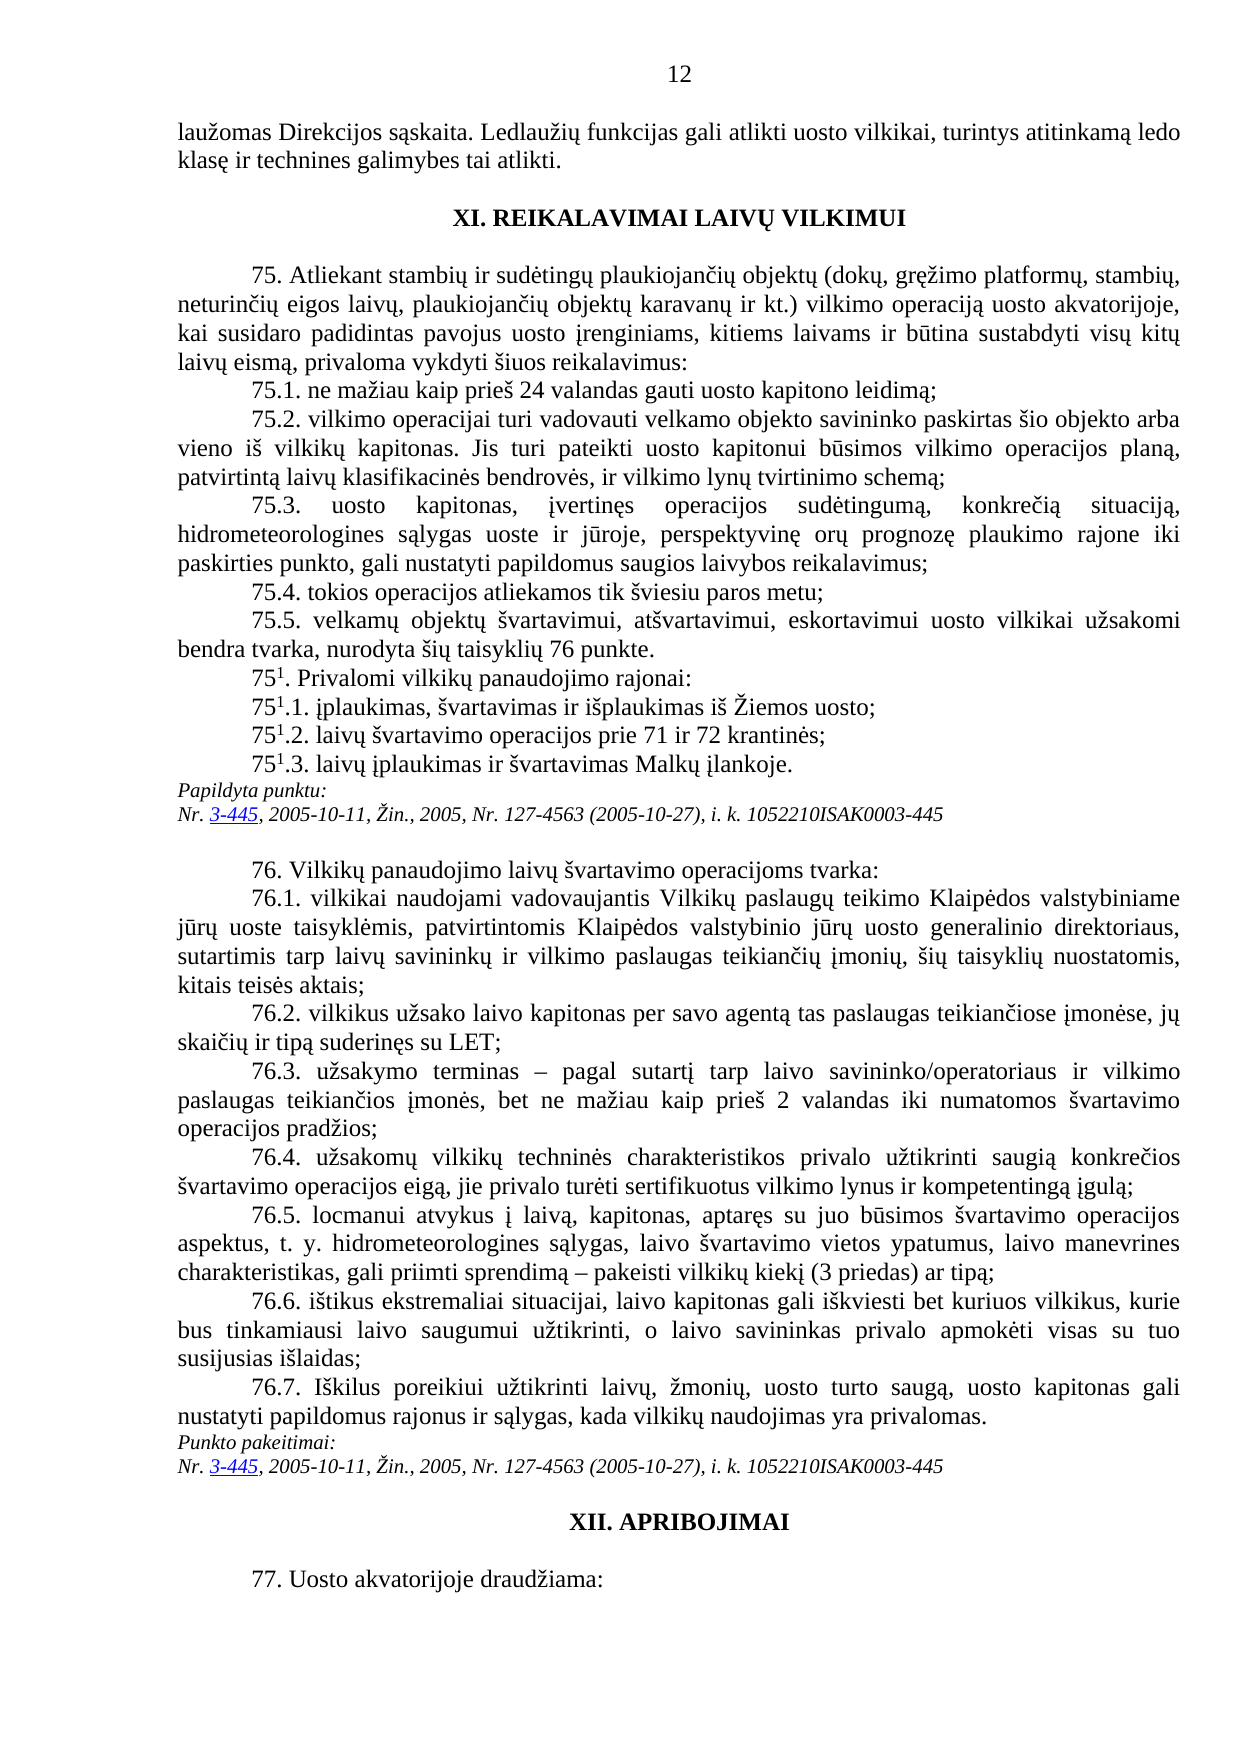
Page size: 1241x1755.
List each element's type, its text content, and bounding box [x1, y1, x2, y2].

text 76.1. vilkikai naudojami vadovaujantis Vilkikų paslaugų teikimo Klaipėdos valstybiniame jūrų uoste taisyklėmis, patvirtintomis Klaipėdos valstybinio jūrų uosto generalinio direktoriaus, sutartimis tarp laivų savininkų ir vilkimo paslaugas teikiančių įmonių, šių taisyklių nuostatomis, kitais teisės aktais; [177, 883, 1181, 998]
text 76.5. locmanui atvykus į laivą, kapitonas, aptaręs su juo būsimos švartavimo operacijos aspektus, t. y. hidrometeorologines sąlygas, laivo švartavimo vietos ypatumus, laivo manevrines charakteristikas, gali priimti sprendimą – pakeisti vilkikų kiekį (3 priedas) ar tipą; [177, 1200, 1181, 1286]
text 76.3. užsakymo terminas – pagal sutartį tarp laivo savininko/operatoriaus ir vilkimo paslaugas teikiančios įmonės, bet ne mažiau kaip prieš 2 valandas iki numatomos švartavimo operacijos pradžios; [177, 1056, 1181, 1142]
text 75.1. ne mažiau kaip prieš 24 valandas gauti uosto kapitono leidimą; [177, 375, 1181, 404]
text 751.2. laivų švartavimo operacijos prie 71 ir 72 krantinės; [177, 720, 1181, 749]
text 75.2. vilkimo operacijai turi vadovauti velkamo objekto savininko paskirtas šio objekto arba vieno iš vilkikų kapitonas. Jis turi pateikti uosto kapitonui būsimos vilkimo operacijos planą, patvirtintą laivų klasifikacinės bendrovės, ir vilkimo lynų tvirtinimo schemą; [177, 404, 1181, 490]
text Nr. 3-445, 2005-10-11, Žin., 2005, Nr. 127-4563 (2005-10-27), i. k. 1052210ISAK0003-445 [177, 1454, 1181, 1478]
text 75.3. uosto kapitonas, įvertinęs operacijos sudėtingumą, konkrečią situaciją, hidrometeorologines sąlygas uoste ir jūroje, perspektyvinę orų prognozę plaukimo rajone iki paskirties punkto, gali nustatyti papildomus saugios laivybos reikalavimus; [177, 490, 1181, 577]
text Punkto pakeitimai: [177, 1430, 1181, 1454]
text Nr. 3-445, 2005-10-11, Žin., 2005, Nr. 127-4563 (2005-10-27), i. k. 1052210ISAK0003-445 [177, 802, 1181, 826]
text 76.2. vilkikus užsako laivo kapitonas per savo agentą tas paslaugas teikiančiose įmonėse, jų skaičių ir tipą suderinęs su LET; [177, 998, 1181, 1056]
text 75.4. tokios operacijos atliekamos tik šviesiu paros metu; [177, 577, 1181, 605]
text XI. REIKALAVIMAI LAIVŲ VILKIMUI [177, 203, 1181, 232]
text 751. Privalomi vilkikų panaudojimo rajonai: [177, 663, 1181, 692]
text 77. Uosto akvatorijoje draudžiama: [177, 1564, 1181, 1593]
text laužomas Direkcijos sąskaita. Ledlaužių funkcijas gali atlikti uosto vilkikai, turintys atitinkamą ledo klasę ir technines galimybes tai atlikti. [177, 117, 1181, 174]
text 751.3. laivų įplaukimas ir švartavimas Malkų įlankoje. [177, 749, 1181, 778]
text Papildyta punktu: [177, 778, 1181, 802]
text 751.1. įplaukimas, švartavimas ir išplaukimas iš Žiemos uosto; [177, 692, 1181, 720]
text 75.5. velkamų objektų švartavimui, atšvartavimui, eskortavimui uosto vilkikai užsakomi bendra tvarka, nurodyta šių taisyklių 76 punkte. [177, 605, 1181, 663]
text XII. APRIBOJIMAI [177, 1507, 1181, 1535]
text 75. Atliekant stambių ir sudėtingų plaukiojančių objektų (dokų, gręžimo platformų, stambių, neturinčių eigos laivų, plaukiojančių objektų karavanų ir kt.) vilkimo operaciją uosto akvatorijoje, kai susidaro padidintas pavojus uosto įrenginiams, kitiems laivams ir būtina sustabdyti visų kitų laivų eismą, privaloma vykdyti šiuos reikalavimus: [177, 260, 1181, 375]
text 76.7. Iškilus poreikiui užtikrinti laivų, žmonių, uosto turto saugą, uosto kapitonas gali nustatyti papildomus rajonus ir sąlygas, kada vilkikų naudojimas yra privalomas. [177, 1372, 1181, 1430]
text 76.4. užsakomų vilkikų techninės charakteristikos privalo užtikrinti saugią konkrečios švartavimo operacijos eigą, jie privalo turėti sertifikuotus vilkimo lynus ir kompetentingą įgulą; [177, 1142, 1181, 1200]
text 76. Vilkikų panaudojimo laivų švartavimo operacijoms tvarka: [177, 855, 1181, 883]
text 76.6. ištikus ekstremaliai situacijai, laivo kapitonas gali iškviesti bet kuriuos vilkikus, kurie bus tinkamiausi laivo saugumui užtikrinti, o laivo savininkas privalo apmokėti visas su tuo susijusias išlaidas; [177, 1286, 1181, 1372]
